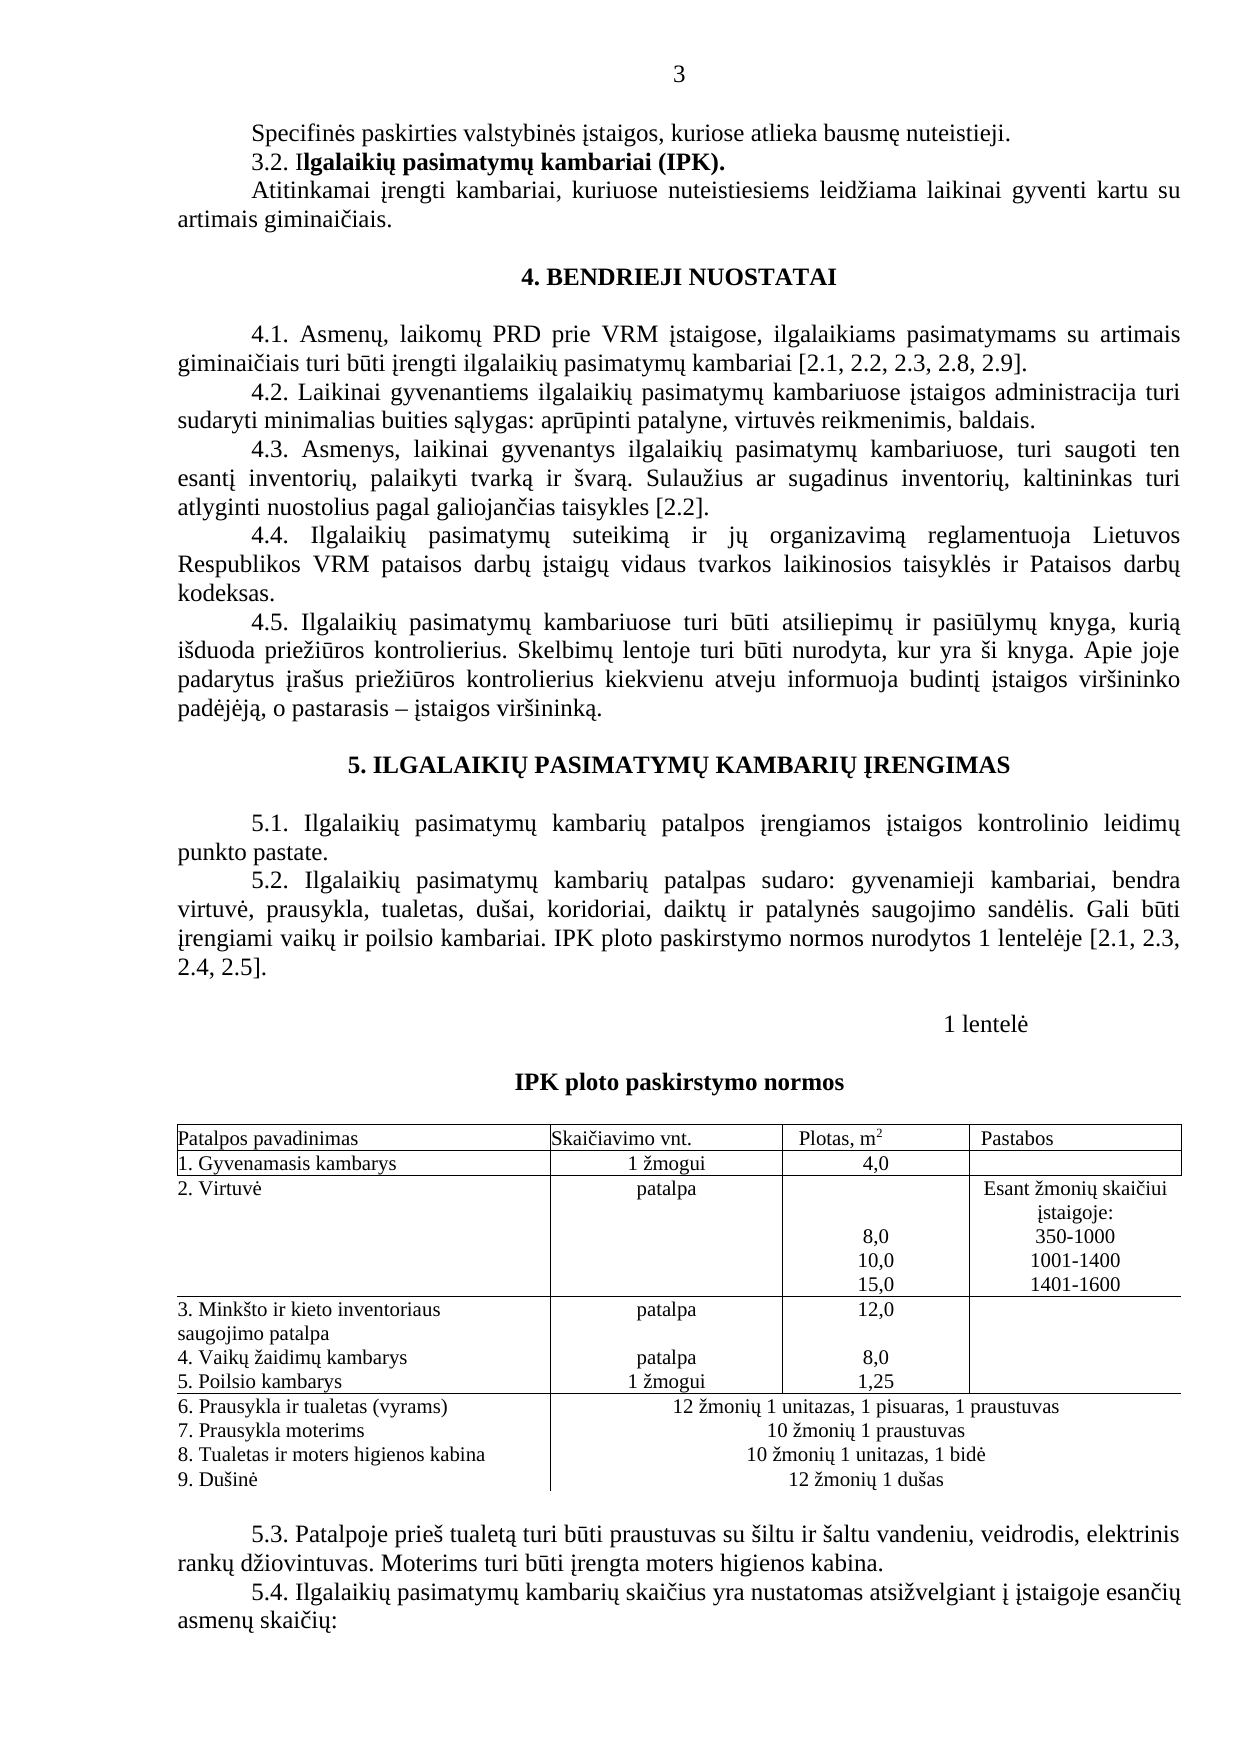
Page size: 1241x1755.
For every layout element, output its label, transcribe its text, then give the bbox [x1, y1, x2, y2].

table_cell [970, 1369, 1181, 1393]
table_cell 12,0 [783, 1297, 969, 1321]
table_cell 1. Gyvenamasis kambarys [178, 1151, 550, 1174]
table_cell [970, 1151, 1181, 1174]
table_cell 8. Tualetas ir moters higienos kabina [177, 1443, 550, 1466]
table_cell [783, 1176, 969, 1224]
table_cell [783, 1321, 969, 1345]
table_cell 350-1000 [970, 1224, 1181, 1248]
table_cell [177, 1224, 550, 1248]
table_cell [551, 1224, 782, 1248]
table_cell 6. Prausykla ir tualetas (vyrams) [177, 1394, 550, 1418]
table_cell patalpa [551, 1176, 782, 1224]
table_cell 2. Virtuvė [177, 1176, 550, 1224]
table_cell patalpa [551, 1345, 782, 1369]
table_cell 15,0 [783, 1272, 969, 1296]
text Specifinės paskirties valstybinės įstaigos, kuriose atlieka bausmę nuteistieji. [177, 118, 1181, 147]
table_header Patalpos pavadinimas [178, 1125, 550, 1149]
table_cell 9. Dušinė [177, 1466, 550, 1491]
table_cell [970, 1345, 1181, 1369]
table_cell 10 žmonių 1 unitazas, 1 bidė [551, 1443, 1181, 1466]
table_cell 4. Vaikų žaidimų kambarys [177, 1345, 550, 1369]
table_cell 1 žmogui [551, 1151, 782, 1174]
text 4.5. Ilgalaikių pasimatymų kambariuose turi būti atsiliepimų ir pasiūlymų knyga, kurią išduoda priežiūros kontrolierius. Skelbimų lentoje turi būti nurodyta, kur yra ši knyga. Apie joje padarytus įrašus priežiūros kontrolierius kiekvienu atveju informuoja budintį įstaigos viršininko padėjėją, o pastarasis – įstaigos viršininką. [177, 607, 1181, 722]
table_header Skaičiavimo vnt. [551, 1125, 782, 1149]
text IPK ploto paskirstymo normos [177, 1067, 1181, 1096]
table_cell 1 žmogui [551, 1369, 782, 1393]
table_cell 12 žmonių 1 dušas [551, 1466, 1181, 1491]
table_cell 5. Poilsio kambarys [177, 1369, 550, 1393]
table_cell [177, 1248, 550, 1272]
table_cell 1401-1600 [970, 1272, 1181, 1296]
table_cell [551, 1272, 782, 1296]
table_cell 8,0 [783, 1224, 969, 1248]
text 1 lentelė [177, 1009, 1181, 1038]
table_cell 8,0 [783, 1345, 969, 1369]
table_cell 3. Minkšto ir kieto inventoriaus [177, 1297, 550, 1321]
text 4.1. Asmenų, laikomų PRD prie VRM įstaigose, ilgalaikiams pasimatymams su artimais giminaičiais turi būti įrengti ilgalaikių pasimatymų kambariai [2.1, 2.2, 2.3, 2.8, 2.9]. [177, 319, 1181, 377]
text 5.4. Ilgalaikių pasimatymų kambarių skaičius yra nustatomas atsižvelgiant į įstaigoje esančių asmenų skaičių: [177, 1577, 1181, 1634]
table_cell [177, 1272, 550, 1296]
text 5.1. Ilgalaikių pasimatymų kambarių patalpos įrengiamos įstaigos kontrolinio leidimų punkto pastate. [177, 808, 1181, 866]
table_cell [551, 1248, 782, 1272]
table_cell 12 žmonių 1 unitazas, 1 pisuaras, 1 praustuvas [551, 1394, 1181, 1418]
text 5. ILGALAIKIŲ PASIMATYMŲ KAMBARIŲ ĮRENGIMAS [177, 751, 1181, 779]
table_cell 10 žmonių 1 praustuvas [551, 1418, 1181, 1442]
text 5.3. Patalpoje prieš tualetą turi būti praustuvas su šiltu ir šaltu vandeniu, veidrodis, elektrinis rankų džiovintuvas. Moterims turi būti įrengta moters higienos kabina. [177, 1519, 1181, 1577]
table_header Plotas, m2 [783, 1125, 969, 1149]
table_cell saugojimo patalpa [177, 1321, 550, 1345]
table_cell 10,0 [783, 1248, 969, 1272]
table_cell [970, 1321, 1181, 1345]
table_cell [551, 1321, 782, 1345]
table_cell patalpa [551, 1297, 782, 1321]
table_header Pastabos [970, 1125, 1181, 1149]
table_cell 7. Prausykla moterims [177, 1418, 550, 1442]
text 4.2. Laikinai gyvenantiems ilgalaikių pasimatymų kambariuose įstaigos administracija turi sudaryti minimalias buities sąlygas: aprūpinti patalyne, virtuvės reikmenimis, baldais. [177, 377, 1181, 434]
text 4.3. Asmenys, laikinai gyvenantys ilgalaikių pasimatymų kambariuose, turi saugoti ten esantį inventorių, palaikyti tvarką ir švarą. Sulaužius ar sugadinus inventorių, kaltininkas turi atlyginti nuostolius pagal galiojančias taisykles [2.2]. [177, 434, 1181, 521]
table_cell 1,25 [783, 1369, 969, 1393]
table_cell Esant žmonių skaičiui įstaigoje: [970, 1176, 1181, 1224]
text 4.4. Ilgalaikių pasimatymų suteikimą ir jų organizavimą reglamentuoja Lietuvos Respublikos VRM pataisos darbų įstaigų vidaus tvarkos laikinosios taisyklės ir Pataisos darbų kodeksas. [177, 521, 1181, 607]
text 3.2. Ilgalaikių pasimatymų kambariai (IPK). [177, 147, 1181, 176]
text 5.2. Ilgalaikių pasimatymų kambarių patalpas sudaro: gyvenamieji kambariai, bendra virtuvė, prausykla, tualetas, dušai, koridoriai, daiktų ir patalynės saugojimo sandėlis. Gali būti įrengiami vaikų ir poilsio kambariai. IPK ploto paskirstymo normos nurodytos 1 lentelėje [2.1, 2.3, 2.4, 2.5]. [177, 866, 1181, 981]
text Atitinkamai įrengti kambariai, kuriuose nuteistiesiems leidžiama laikinai gyventi kartu su artimais giminaičiais. [177, 176, 1181, 233]
table_cell [970, 1297, 1181, 1321]
table_cell 4,0 [783, 1151, 969, 1174]
text 4. BENDRIEJI NUOSTATAI [177, 262, 1181, 291]
table_cell 1001-1400 [970, 1248, 1181, 1272]
